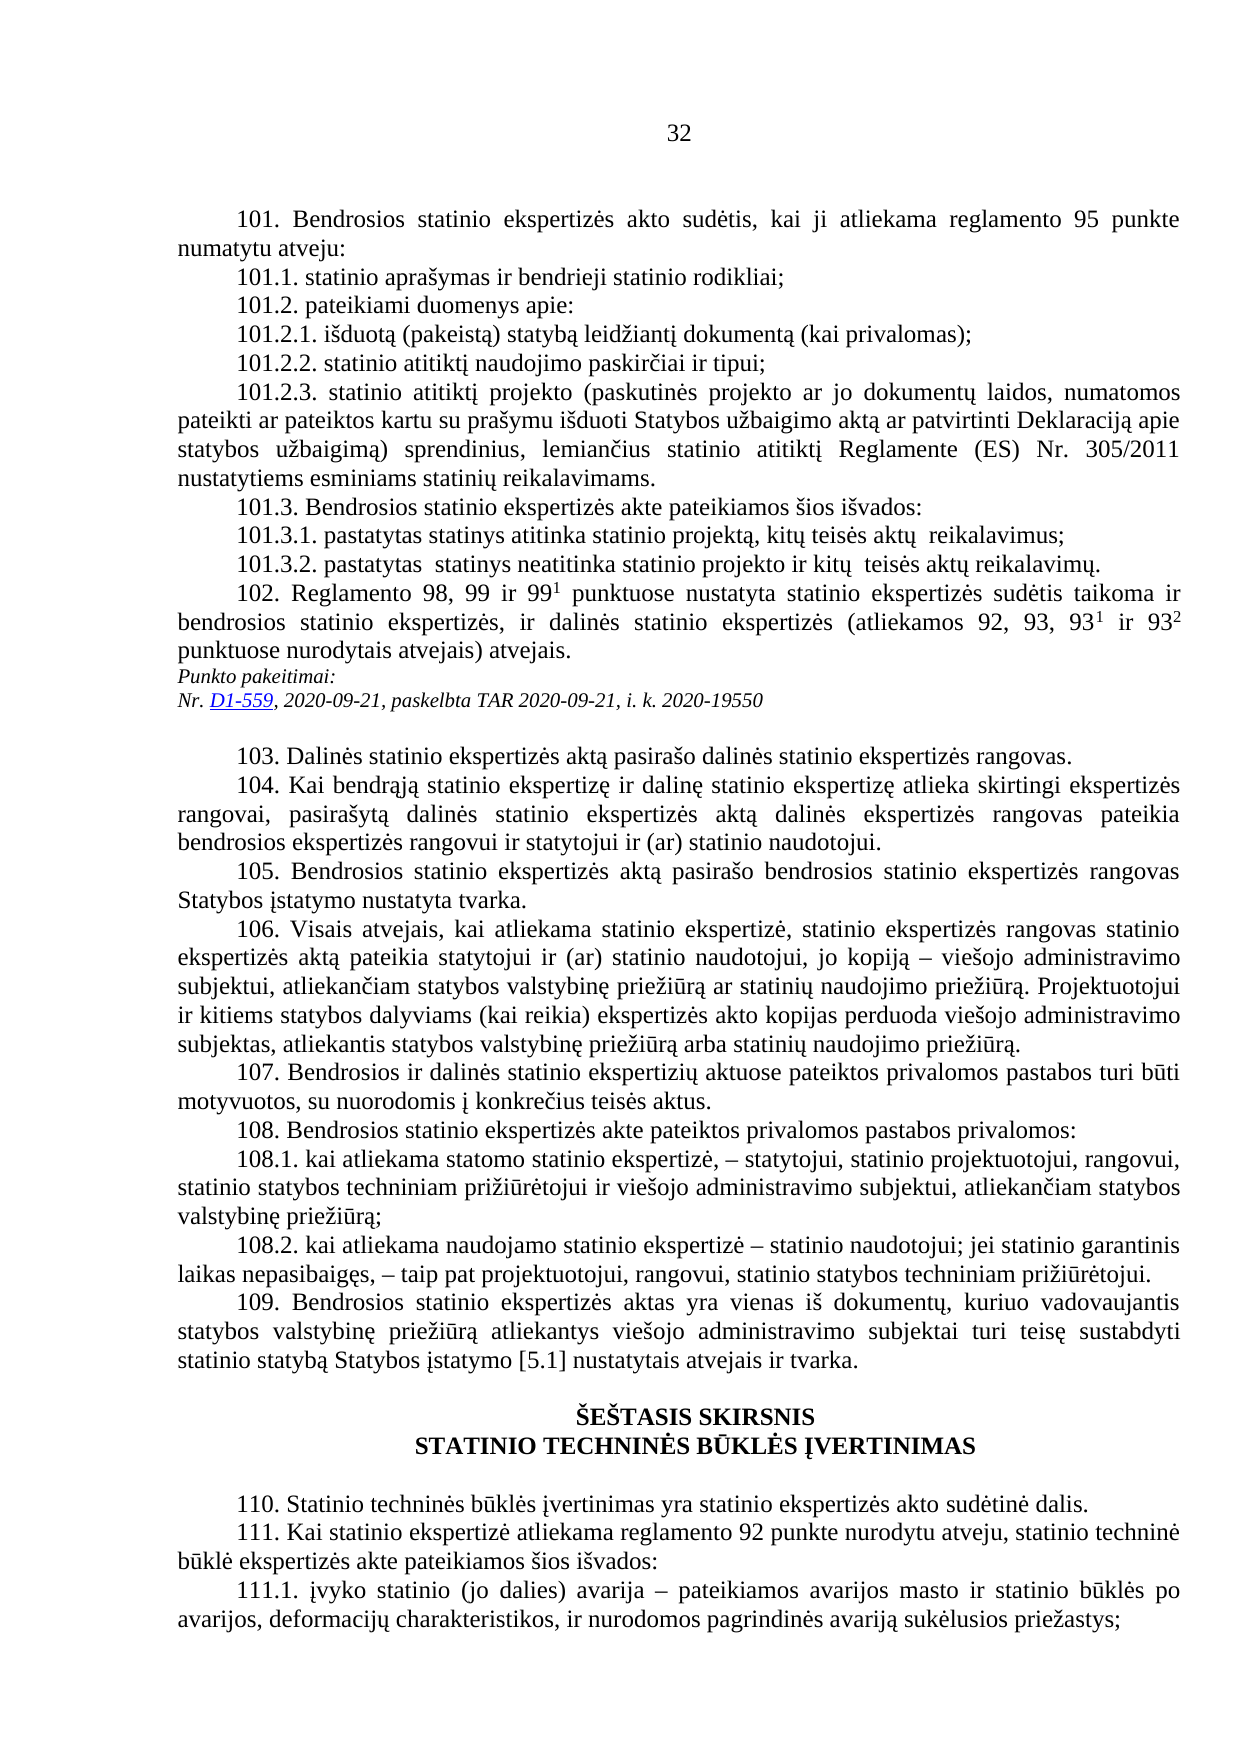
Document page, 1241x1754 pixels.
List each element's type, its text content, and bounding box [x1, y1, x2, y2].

text 104. Kai bendrąją statinio ekspertizę ir dalinę statinio ekspertizę atlieka skirtingi ekspertizės rangovai, pasirašytą dalinės statinio ekspertizės aktą dalinės ekspertizės rangovas pateikia bendrosios ekspertizės rangovui ir statytojui ir (ar) statinio naudotojui. [177, 770, 1181, 856]
text 101.3. Bendrosios statinio ekspertizės akte pateikiamos šios išvados: [177, 492, 1181, 521]
text 107. Bendrosios ir dalinės statinio ekspertizių aktuose pateiktos privalomos pastabos turi būti motyvuotos, su nuorodomis į konkrečius teisės aktus. [177, 1057, 1181, 1115]
text 101.3.1. pastatytas statinys atitinka statinio projektą, kitų teisės aktų reikalavimus; [177, 521, 1181, 549]
text 106. Visais atvejais, kai atliekama statinio ekspertizė, statinio ekspertizės rangovas statinio ekspertizės aktą pateikia statytojui ir (ar) statinio naudotojui, jo kopiją – viešojo administravimo subjektui, atliekančiam statybos valstybinę priežiūrą ar statinių naudojimo priežiūrą. Projektuotojui ir kitiems statybos dalyviams (kai reikia) ekspertizės akto kopijas perduoda viešojo administravimo subjektas, atliekantis statybos valstybinę priežiūrą arba statinių naudojimo priežiūrą. [177, 914, 1181, 1057]
text 111. Kai statinio ekspertizė atliekama reglamento 92 punkte nurodytu atveju, statinio techninė būklė ekspertizės akte pateikiamos šios išvados: [177, 1517, 1181, 1575]
text 101.2.1. išduotą (pakeistą) statybą leidžiantį dokumentą (kai privalomas); [177, 319, 1181, 348]
text 108.1. kai atliekama statomo statinio ekspertizė, – statytojui, statinio projektuotojui, rangovui, statinio statybos techniniam prižiūrėtojui ir viešojo administravimo subjektui, atliekančiam statybos valstybinę priežiūrą; [177, 1144, 1181, 1230]
text 101.2.3. statinio atitiktį projekto (paskutinės projekto ar jo dokumentų laidos, numatomos pateikti ar pateiktos kartu su prašymu išduoti Statybos užbaigimo aktą ar patvirtinti Deklaraciją apie statybos užbaigimą) sprendinius, lemiančius statinio atitiktį Reglamente (ES) Nr. 305/2011 nustatytiems esminiams statinių reikalavimams. [177, 377, 1181, 492]
text 101.2. pateikiami duomenys apie: [177, 291, 1181, 319]
text 102. Reglamento 98, 99 ir 991 punktuose nustatyta statinio ekspertizės sudėtis taikoma ir bendrosios statinio ekspertizės, ir dalinės statinio ekspertizės (atliekamos 92, 93, 931 ir 932 punktuose nurodytais atvejais) atvejais. [177, 578, 1181, 664]
text 108.2. kai atliekama naudojamo statinio ekspertizė – statinio naudotojui; jei statinio garantinis laikas nepasibaigęs, – taip pat projektuotojui, rangovui, statinio statybos techniniam prižiūrėtojui. [177, 1230, 1181, 1287]
text 101.2.2. statinio atitiktį naudojimo paskirčiai ir tipui; [177, 348, 1181, 377]
text 110. Statinio techninės būklės įvertinimas yra statinio ekspertizės akto sudėtinė dalis. [177, 1489, 1181, 1517]
text 108. Bendrosios statinio ekspertizės akte pateiktos privalomos pastabos privalomos: [177, 1115, 1181, 1144]
text 105. Bendrosios statinio ekspertizės aktą pasirašo bendrosios statinio ekspertizės rangovas Statybos įstatymo nustatyta tvarka. [177, 856, 1181, 914]
text ŠEŠTASIS SKIRSNIS [177, 1402, 1181, 1431]
text Punkto pakeitimai: [177, 664, 1181, 688]
text 103. Dalinės statinio ekspertizės aktą pasirašo dalinės statinio ekspertizės rangovas. [177, 741, 1181, 770]
text Nr. D1-559, 2020-09-21, paskelbta TAR 2020-09-21, i. k. 2020-19550 [177, 688, 1181, 712]
text 111.1. įvyko statinio (jo dalies) avarija – pateikiamos avarijos masto ir statinio būklės po avarijos, deformacijų charakteristikos, ir nurodomos pagrindinės avariją sukėlusios priežastys; [177, 1575, 1181, 1632]
text 101.3.2. pastatytas statinys neatitinka statinio projekto ir kitų teisės aktų reikalavimų. [177, 549, 1181, 578]
text 101. Bendrosios statinio ekspertizės akto sudėtis, kai ji atliekama reglamento 95 punkte numatytu atveju: [177, 204, 1181, 262]
text 101.1. statinio aprašymas ir bendrieji statinio rodikliai; [177, 262, 1181, 291]
text STATINIO TECHNINĖS BŪKLĖS ĮVERTINIMAS [177, 1431, 1181, 1460]
text 109. Bendrosios statinio ekspertizės aktas yra vienas iš dokumentų, kuriuo vadovaujantis statybos valstybinę priežiūrą atliekantys viešojo administravimo subjektai turi teisę sustabdyti statinio statybą Statybos įstatymo [5.1] nustatytais atvejais ir tvarka. [177, 1287, 1181, 1374]
